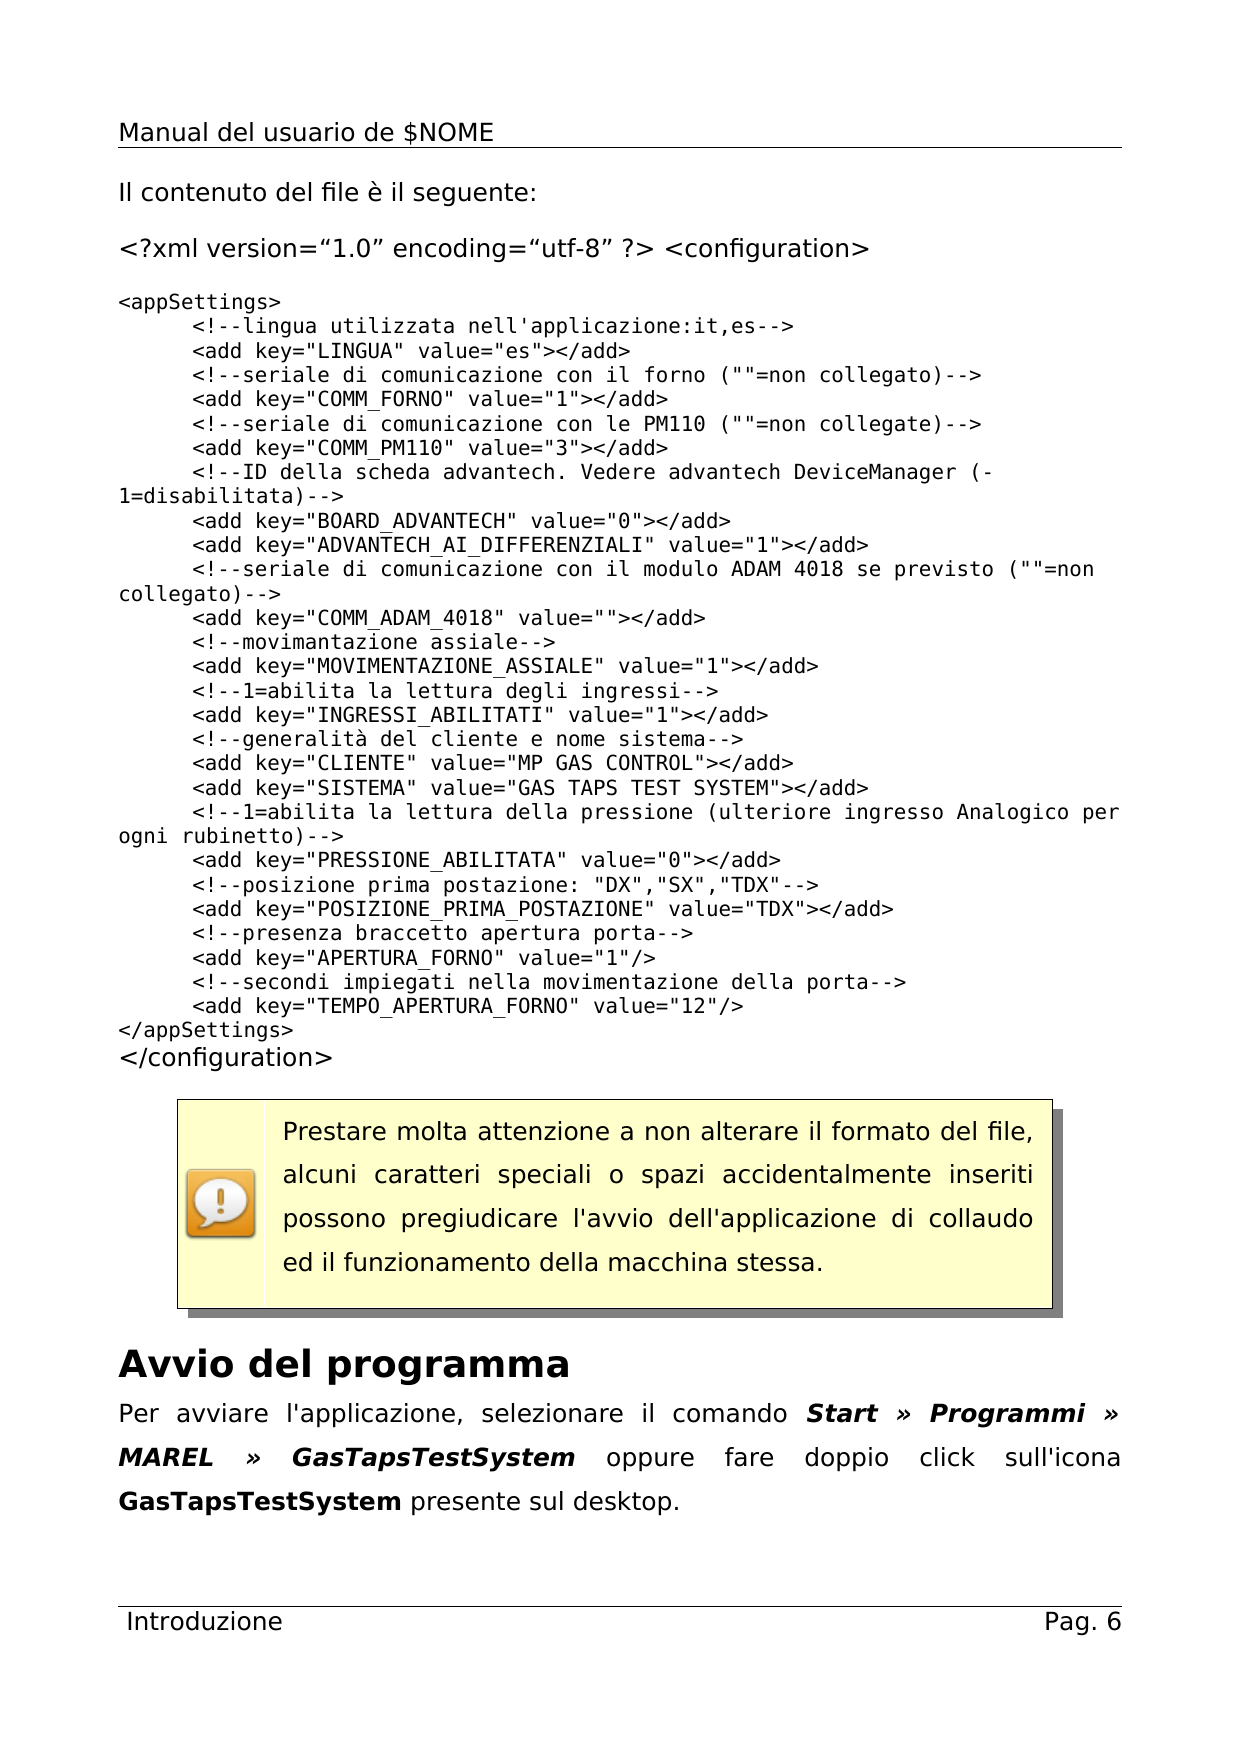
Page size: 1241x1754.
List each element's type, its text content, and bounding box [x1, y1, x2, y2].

text <appSettings> <!--lingua utilizzata nell'applicazione:it,es--> <add key="LINGUA" value="es"></add> <!--seriale di comunicazione con il forno (""=non collegato)--> <add key="COMM_FORNO" value="1"></add> <!--seriale di comunicazione con le PM110 (""=non collegate)--> <add key="COMM_PM110" value="3"></add> <!--ID della scheda advantech. Vedere advantech DeviceManager (-1=disabilitata)--> <add key="BOARD_ADVANTECH" value="0"></add> <add key="ADVANTECH_AI_DIFFERENZIALI" value="1"></add> <!--seriale di comunicazione con il modulo ADAM 4018 se previsto (""=non collegato)--> <add key="COMM_ADAM_4018" value=""></add> <!--movimantazione assiale--> <add key="MOVIMENTAZIONE_ASSIALE" value="1"></add> <!--1=abilita la lettura degli ingressi--> <add key="INGRESSI_ABILITATI" value="1"></add> <!--generalità del cliente e nome sistema--> <add key="CLIENTE" value="MP GAS CONTROL"></add> <add key="SISTEMA" value="GAS TAPS TEST SYSTEM"></add> <!--1=abilita la lettura della pressione (ulteriore ingresso Analogico per ogni rubinetto)--> <add key="PRESSIONE_ABILITATA" value="0"></add> <!--posizione prima postazione: "DX","SX","TDX"--> <add key="POSIZIONE_PRIMA_POSTAZIONE" value="TDX"></add> <!--presenza braccetto apertura porta--> <add key="APERTURA_FORNO" value="1"/> <!--secondi impiegati nella movimentazione della porta--> <add key="TEMPO_APERTURA_FORNO" value="12"/> </appSettings> [118, 290, 1122, 1043]
text </configuration> [118, 1043, 1122, 1072]
text Per avviare l'applicazione, selezionare il comando Start » Programmi » MAREL » GasTapsTestSystem oppure fare doppio click sull'icona GasTapsTestSystem presente sul desktop. [118, 1399, 1122, 1516]
table_header [178, 1100, 264, 1307]
subtitle Avvio del programma [118, 1343, 1122, 1387]
text <?xml version=“1.0” encoding=“utf-8” ?> <configuration> [118, 234, 1122, 263]
text Il contenuto del file è il seguente: [118, 178, 1122, 207]
table_header Prestare molta attenzione a non alterare il formato del file, alcuni caratteri speciali o spazi accidentalmente inseriti possono pregiudicare l'avvio dell'applicazione di collaudo ed il funzionamento della macchina stessa. [265, 1100, 1052, 1307]
picture [183, 1165, 259, 1241]
